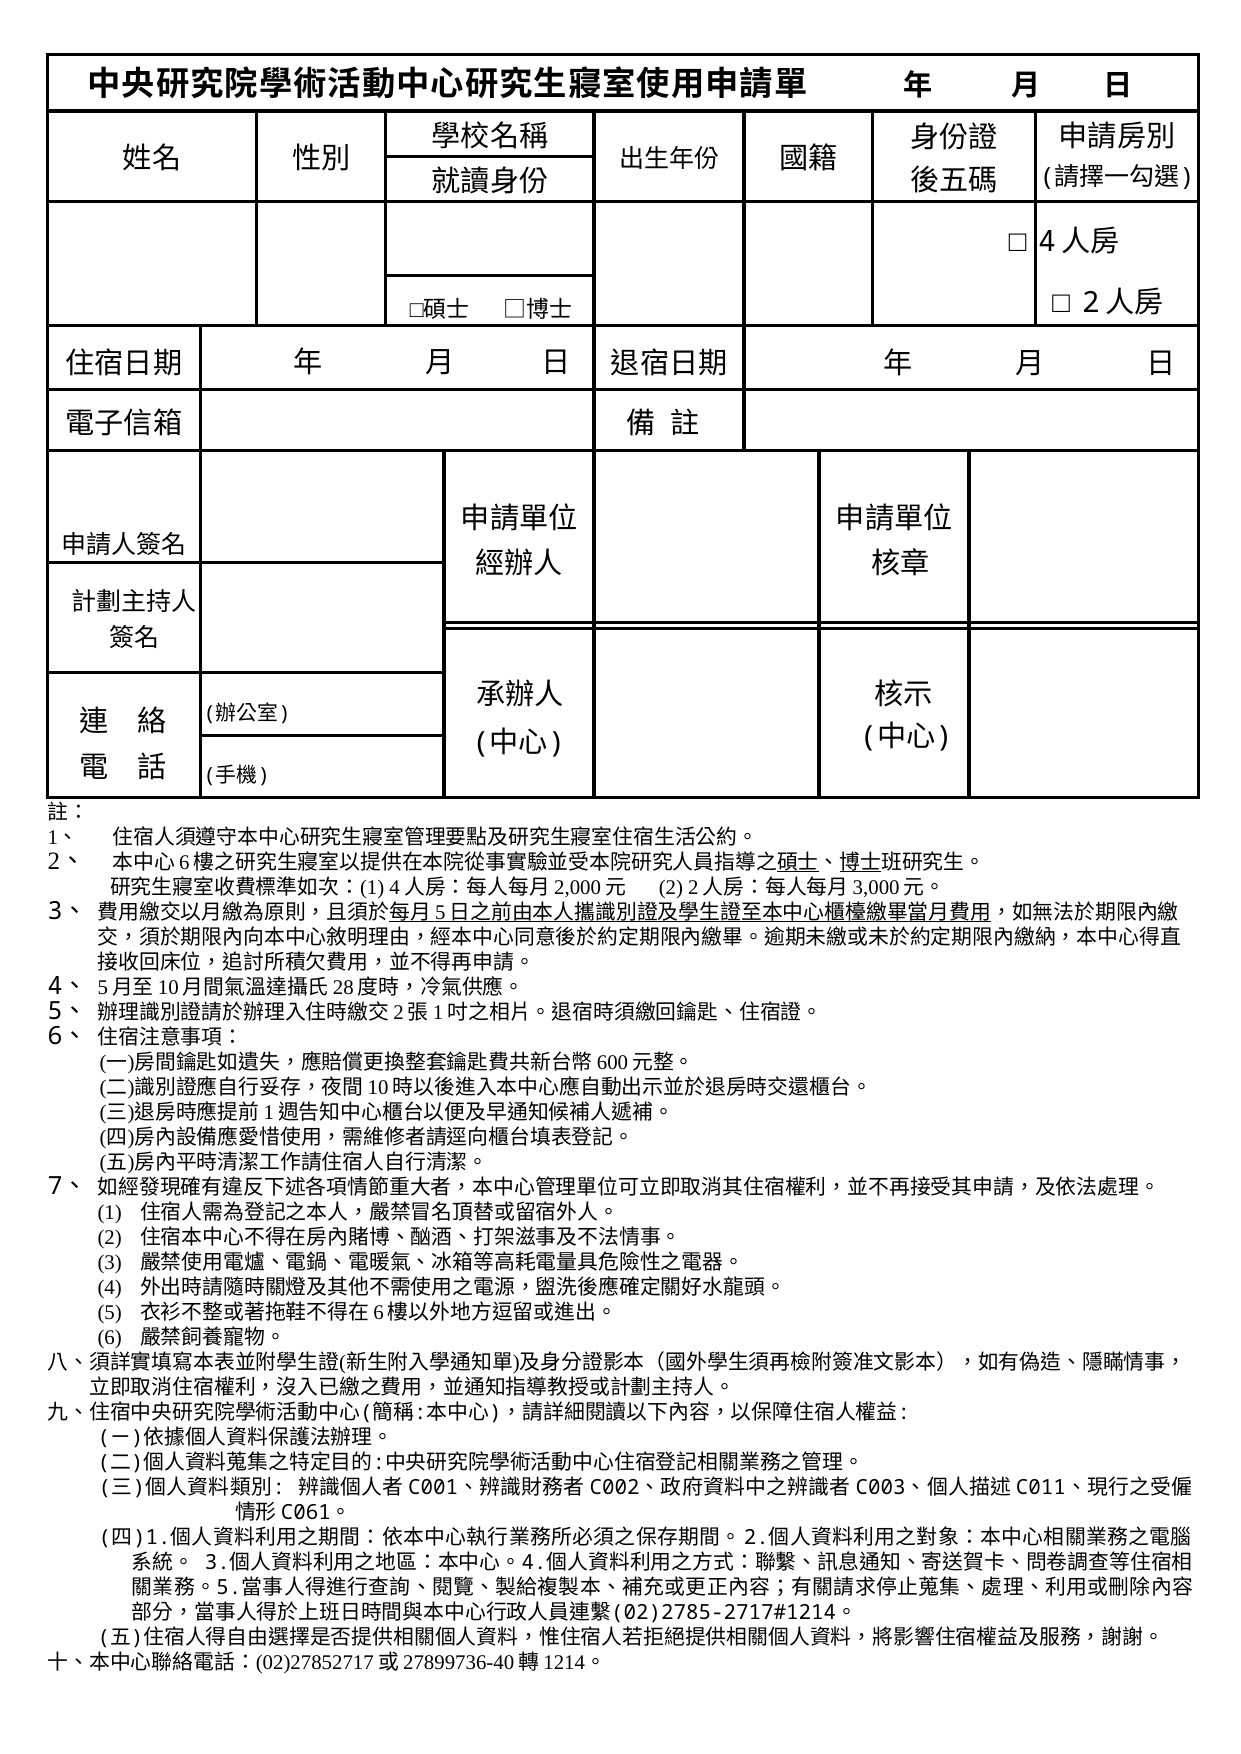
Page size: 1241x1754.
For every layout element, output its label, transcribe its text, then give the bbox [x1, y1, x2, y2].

table_cell [387, 203, 592, 274]
list 住宿注意事項： [47, 1024, 1193, 1049]
text (四)1.個人資料利用之期間：依本中心執行業務所必須之保存期間。2.個人資料利用之對象：本中心相關業務之電腦系統。 3.個人資料利用之地區：本中心。4.個人資料利用之方式：聯繫、訊息通知、寄送賀卡、問卷調查等住宿相關業務。5.當事人得進行查詢、閱覽、製給複製本、補充或更正內容；有關請求停止蒐集、處理、利用或刪除內容部分，當事人得於上班日時間與本中心行政人員連繫(02)2785-2717#1214。 [47, 1524, 1193, 1624]
list 外出時請隨時關燈及其他不需使用之電源，盥洗後應確定關好水龍頭。 [97, 1274, 1193, 1299]
table_cell [746, 203, 871, 324]
text (一)房間鑰匙如遺失，應賠償更換整套鑰匙費共新台幣600元整。 [47, 1049, 1193, 1074]
list 嚴禁使用電爐、電鍋、電暖氣、冰箱等高耗電量具危險性之電器。 [97, 1249, 1193, 1274]
list 嚴禁飼養寵物。 [97, 1324, 1193, 1349]
list 住宿本中心不得在房內賭博、酗酒、打架滋事及不法情事。 [97, 1224, 1193, 1249]
table_cell [258, 203, 384, 324]
text 研究生寢室收費標準如次：(1) 4人房：每人每月2,000元 (2) 2人房：每人每月3,000元。 [47, 874, 1193, 899]
table_cell 4人房 2人房 [1037, 203, 1197, 324]
text 八、須詳實填寫本表並附學生證(新生附入學通知單)及身分證影本（國外學生須再檢附簽准文影本），如有偽造、隱瞞情事，立即取消住宿權利，沒入已繳之費用，並通知指導教授或計劃主持人。 [47, 1349, 1193, 1399]
table_cell 退宿日期 [596, 327, 742, 388]
table_cell 承辦人 (中心) [446, 630, 592, 796]
table_cell 核示 (中心) [821, 630, 967, 796]
table_cell [596, 203, 742, 324]
list 住宿人需為登記之本人，嚴禁冒名頂替或留宿外人。 [97, 1199, 1193, 1224]
text (三)個人資料類別: 辨識個人者C001、辨識財務者C002、政府資料中之辨識者C003、個人描述C011、現行之受僱情形C061。 [47, 1474, 1193, 1524]
table_cell 性別 [258, 113, 384, 200]
table_cell 申請人簽名 [49, 452, 199, 561]
table_cell 申請單位 經辦人 [446, 452, 592, 621]
table_cell 年 月 日 [202, 327, 592, 388]
table_cell □碩士 □博士 [387, 277, 592, 324]
table_cell 申請單位 核章 [821, 452, 967, 621]
table_cell 學校名稱 [387, 113, 592, 155]
table_cell (手機) [202, 737, 442, 796]
text 九、住宿中央研究院學術活動中心(簡稱:本中心)，請詳細閱讀以下內容，以保障住宿人權益: [47, 1399, 1193, 1424]
table_cell 計劃主持人簽名 [49, 564, 199, 671]
table_cell 姓名 [49, 113, 255, 200]
text 註： [47, 799, 1193, 824]
table_cell [971, 630, 1197, 796]
table_cell [971, 452, 1197, 621]
list 費用繳交以月繳為原則，且須於每月5日之前由本人攜識別證及學生證至本中心櫃檯繳畢當月費用，如無法於期限內繳交，須於期限內向本中心敘明理由，經本中心同意後於約定期限內繳畢。逾期未繳或未於約定期限內繳納，本中心得直接收回床位，追討所積欠費用，並不得再申請。 [47, 899, 1193, 974]
text (ㄧ)依據個人資料保護法辦理。 [47, 1424, 1193, 1449]
table_cell [49, 203, 255, 324]
list 住宿人須遵守本中心研究生寢室管理要點及研究生寢室住宿生活公約。 [47, 824, 1193, 849]
table_cell 國籍 [746, 113, 871, 200]
table_cell 就讀身份 [387, 158, 592, 200]
list 如經發現確有違反下述各項情節重大者，本中心管理單位可立即取消其住宿權利，並不再接受其申請，及依法處理。 [47, 1174, 1193, 1199]
text (二)個人資料蒐集之特定目的:中央研究院學術活動中心住宿登記相關業務之管理。 [47, 1449, 1193, 1474]
table_cell 年 月 日 [746, 327, 1197, 388]
table_cell [596, 630, 817, 796]
table_cell 出生年份 [596, 113, 742, 200]
table_cell [202, 452, 442, 561]
text (五)房內平時清潔工作請住宿人自行清潔。 [47, 1149, 1193, 1174]
table_cell [202, 391, 592, 449]
table_cell [202, 564, 442, 671]
table_cell 連 絡 電 話 [49, 674, 199, 796]
table_cell 電子信箱 [49, 391, 199, 449]
table_cell 住宿日期 [49, 327, 199, 388]
text (四)房內設備應愛惜使用，需維修者請逕向櫃台填表登記。 [47, 1124, 1193, 1149]
list 本中心6樓之研究生寢室以提供在本院從事實驗並受本院研究人員指導之碩士、博士班研究生。 [47, 849, 1193, 874]
table_cell [746, 391, 1197, 449]
text 十、本中心聯絡電話：(02)27852717或27899736-40轉1214。 [47, 1649, 1193, 1674]
text (三)退房時應提前1週告知中心櫃台以便及早通知候補人遞補。 [47, 1099, 1193, 1124]
list 辦理識別證請於辦理入住時繳交2張1吋之相片。退宿時須繳回鑰匙、住宿證。 [47, 999, 1193, 1024]
list 5月至10月間氣溫達攝氏28度時，冷氣供應。 [47, 974, 1193, 999]
table_cell 申請房別 (請擇一勾選) [1037, 113, 1197, 200]
table_header 中央研究院學術活動中心研究生寢室使用申請單 年 月 日 [49, 56, 1197, 109]
table_cell 備 註 [596, 391, 742, 449]
text (五)住宿人得自由選擇是否提供相關個人資料，惟住宿人若拒絕提供相關個人資料，將影響住宿權益及服務，謝謝。 [47, 1624, 1193, 1649]
list 衣衫不整或著拖鞋不得在6樓以外地方逗留或進出。 [97, 1299, 1193, 1324]
text (二)識別證應自行妥存，夜間10時以後進入本中心應自動出示並於退房時交還櫃台。 [47, 1074, 1193, 1099]
table_cell (辦公室) [202, 674, 442, 733]
table_cell [596, 452, 817, 621]
table_cell 身份證 後五碼 [874, 113, 1034, 200]
table_cell [874, 203, 1034, 324]
